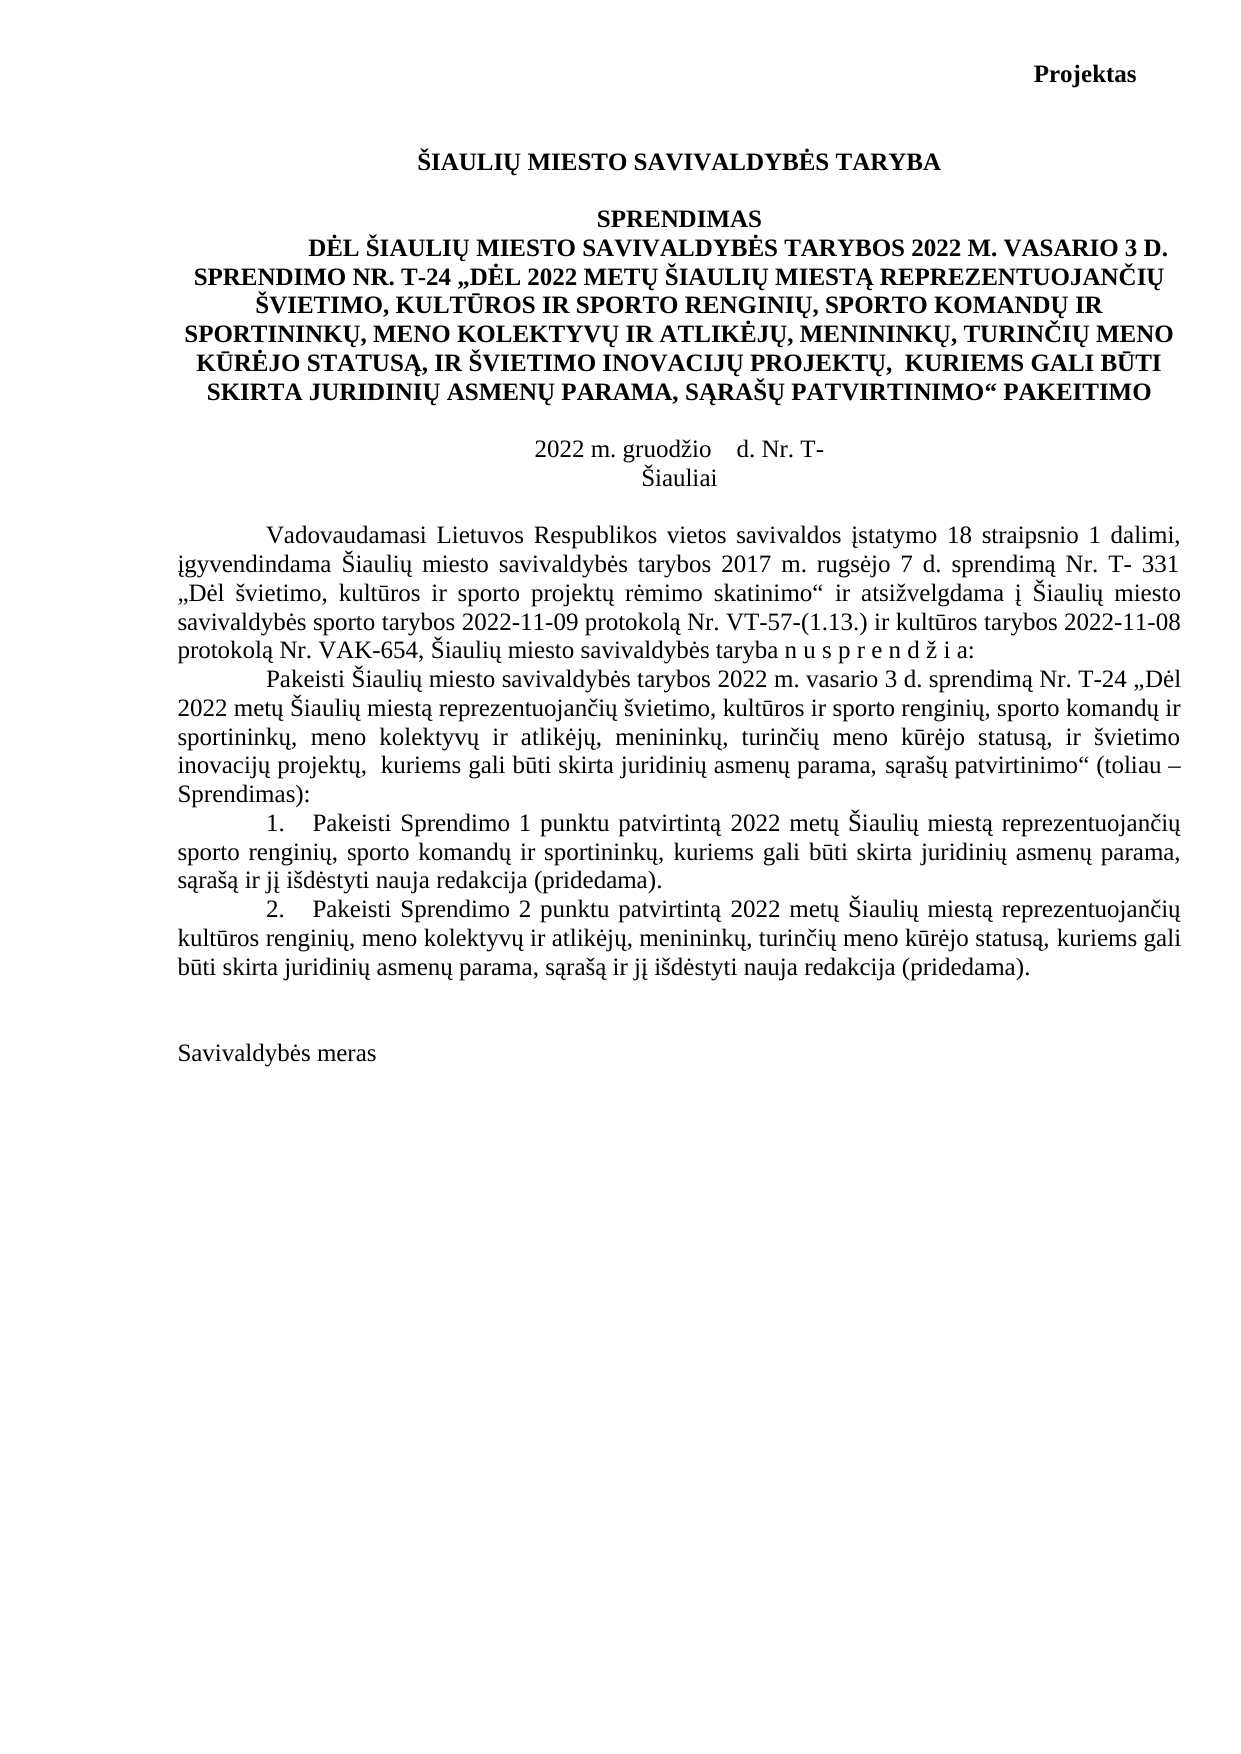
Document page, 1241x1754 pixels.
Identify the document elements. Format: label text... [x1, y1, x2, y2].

text Savivaldybės meras [177, 1038, 1181, 1096]
text 2022 m. gruodžio d. Nr. T- [177, 434, 1181, 463]
text Pakeisti Šiaulių miesto savivaldybės tarybos 2022 m. vasario 3 d. sprendimą Nr. T-24 „Dėl 2022 metų Šiaulių miestą reprezentuojančių švietimo, kultūros ir sporto renginių, sporto komandų ir sportininkų, meno kolektyvų ir atlikėjų, menininkų, turinčių meno kūrėjo statusą, ir švietimo inovacijų projektų, kuriems gali būti skirta juridinių asmenų parama, sąrašų patvirtinimo“ (toliau – Sprendimas): [177, 664, 1181, 808]
text DĖL ŠIAULIŲ MIESTO SAVIVALDYBĖS TARYBOS 2022 M. VASARIO 3 D. SPRENDIMO NR. T-24 „DĖL 2022 METŲ ŠIAULIŲ MIESTĄ REPREZENTUOJANČIŲ ŠVIETIMO, KULTŪROS IR SPORTO RENGINIŲ, SPORTO KOMANDŲ IR SPORTININKŲ, MENO KOLEKTYVŲ IR ATLIKĖJŲ, MENININKŲ, TURINČIŲ MENO KŪRĖJO STATUSĄ, IR ŠVIETIMO INOVACIJŲ PROJEKTŲ, KURIEMS GALI BŪTI SKIRTA JURIDINIŲ ASMENŲ PARAMA, SĄRAŠŲ PATVIRTINIMO“ PAKEITIMO [177, 233, 1181, 406]
text ŠIAULIŲ MIESTO SAVIVALDYBĖS TARYBA [177, 147, 1181, 176]
text SPRENDIMAS [177, 204, 1181, 233]
text Vadovaudamasi Lietuvos Respublikos vietos savivaldos įstatymo 18 straipsnio 1 dalimi, įgyvendindama Šiaulių miesto savivaldybės tarybos 2017 m. rugsėjo 7 d. sprendimą Nr. T- 331 „Dėl švietimo, kultūros ir sporto projektų rėmimo skatinimo“ ir atsižvelgdama į Šiaulių miesto savivaldybės sporto tarybos 2022-11-09 protokolą Nr. VT-57-(1.13.) ir kultūros tarybos 2022-11-08 protokolą Nr. VAK-654, Šiaulių miesto savivaldybės taryba n u s p r e n d ž i a: [177, 521, 1181, 664]
text Šiauliai [177, 463, 1181, 492]
text 1. Pakeisti Sprendimo 1 punktu patvirtintą 2022 metų Šiaulių miestą reprezentuojančių sporto renginių, sporto komandų ir sportininkų, kuriems gali būti skirta juridinių asmenų parama, sąrašą ir jį išdėstyti nauja redakcija (pridedama). [177, 808, 1181, 894]
text 2. Pakeisti Sprendimo 2 punktu patvirtintą 2022 metų Šiaulių miestą reprezentuojančių kultūros renginių, meno kolektyvų ir atlikėjų, menininkų, turinčių meno kūrėjo statusą, kuriems gali būti skirta juridinių asmenų parama, sąrašą ir jį išdėstyti nauja redakcija (pridedama). [177, 894, 1181, 981]
